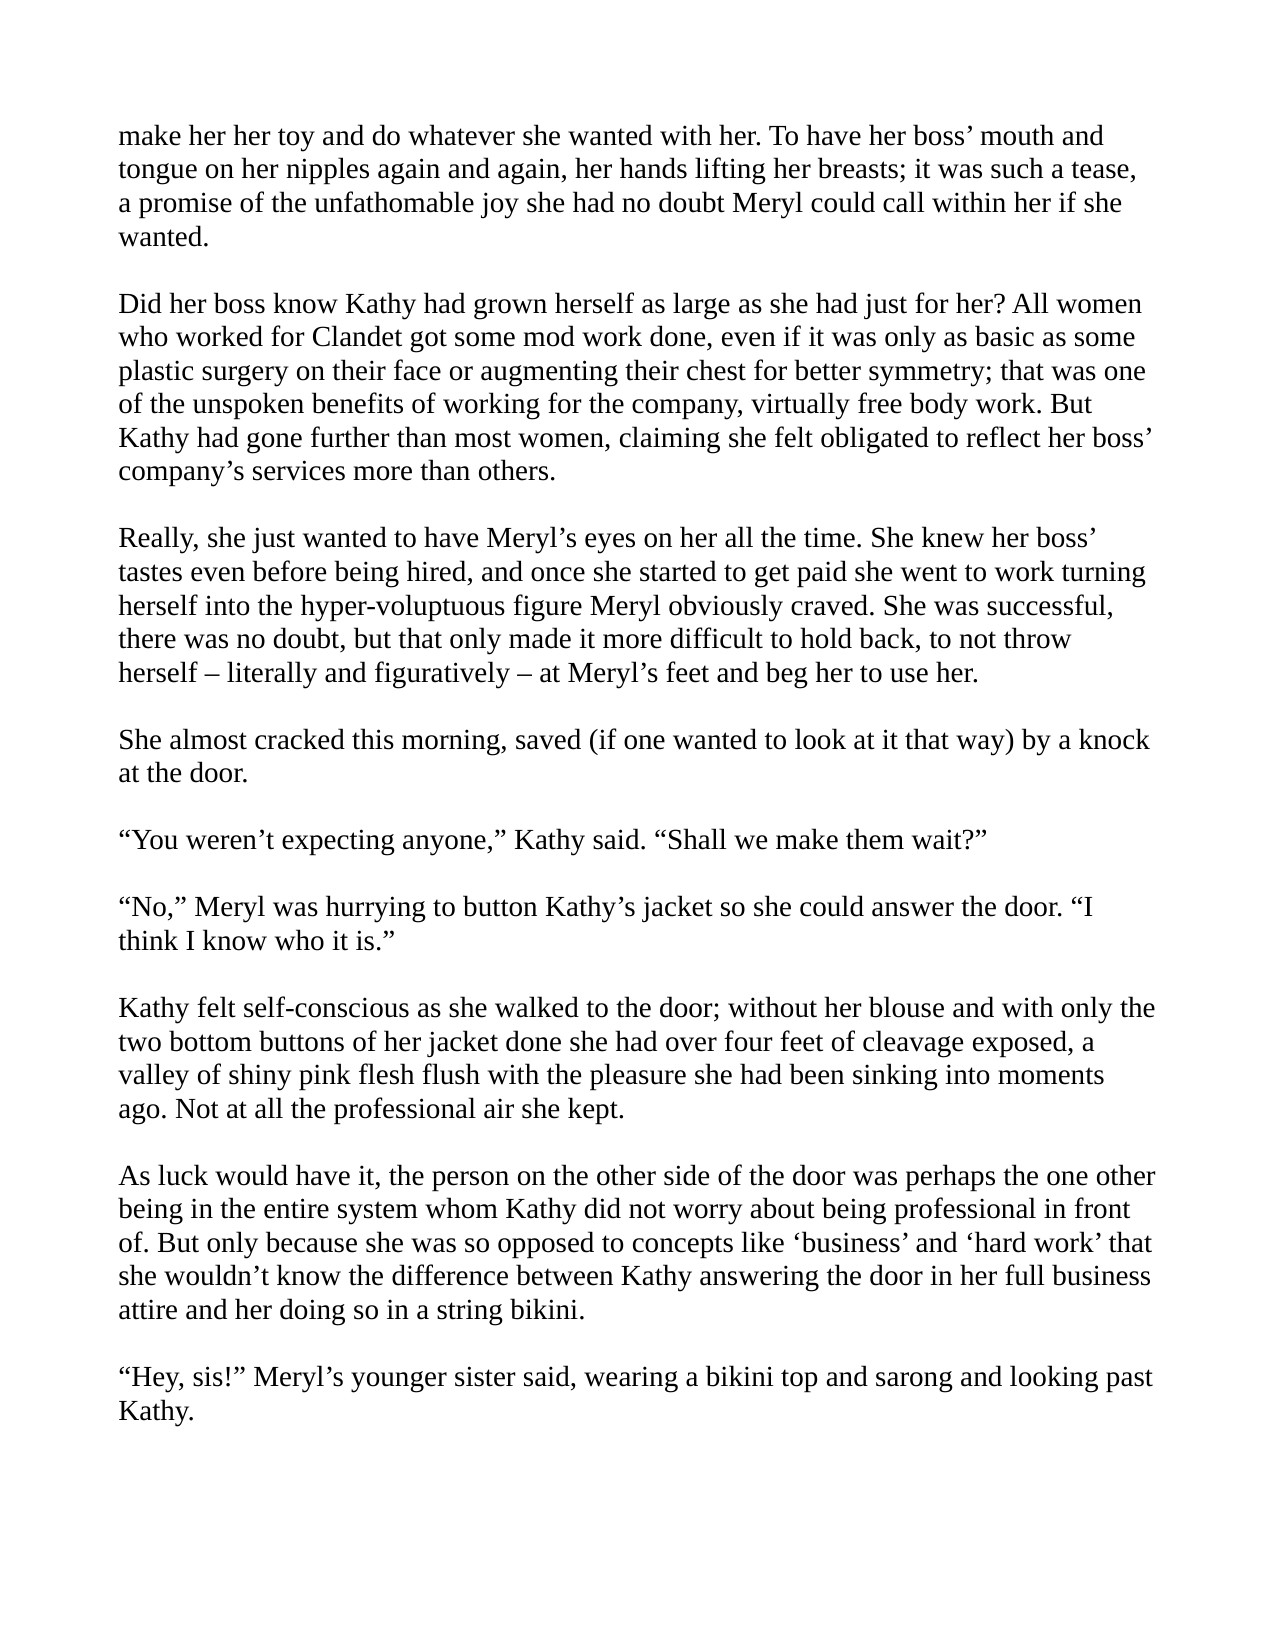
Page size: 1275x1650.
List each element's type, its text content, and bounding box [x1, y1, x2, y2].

text She almost cracked this morning, saved (if one wanted to look at it that way) by a knock at the door. [118, 722, 1157, 789]
text “No,” Meryl was hurrying to button Kathy’s jacket so she could answer the door. “I think I know who it is.” [118, 889, 1157, 957]
text Did her boss know Kathy had grown herself as large as she had just for her? All women who worked for Clandet got some mod work done, even if it was only as basic as some plastic surgery on their face or augmenting their chest for better symmetry; that was one of the unspoken benefits of working for the company, virtually free body work. But Kathy had gone further than most women, claiming she felt obligated to reflect her boss’ company’s services more than others. [118, 286, 1157, 487]
text make her her toy and do whatever she wanted with her. To have her boss’ mouth and tongue on her nipples again and again, her hands lifting her breasts; it was such a tease, a promise of the unfathomable joy she had no doubt Meryl could call within her if she wanted. [118, 118, 1157, 252]
text As luck would have it, the person on the other side of the door was perhaps the one other being in the entire system whom Kathy did not worry about being professional in front of. But only because she was so opposed to concepts like ‘business’ and ‘hard work’ that she wouldn’t know the difference between Kathy answering the door in her full business attire and her doing so in a string bikini. [118, 1158, 1157, 1326]
text Really, she just wanted to have Meryl’s eyes on her all the time. She knew her boss’ tastes even before being hired, and once she started to get paid she went to work turning herself into the hyper-voluptuous figure Meryl obviously craved. She was successful, there was no doubt, but that only made it more difficult to hold back, to not throw herself – literally and figuratively – at Meryl’s feet and beg her to use her. [118, 521, 1157, 688]
text “You weren’t expecting anyone,” Kathy said. “Shall we make them wait?” [118, 822, 1157, 856]
text Kathy felt self-conscious as she walked to the door; without her blouse and with only the two bottom buttons of her jacket done she had over four feet of cleavage exposed, a valley of shiny pink flesh flush with the pleasure she had been sinking into moments ago. Not at all the professional air she kept. [118, 990, 1157, 1124]
text “Hey, sis!” Meryl’s younger sister said, wearing a bikini top and sarong and looking past Kathy. [118, 1359, 1157, 1426]
